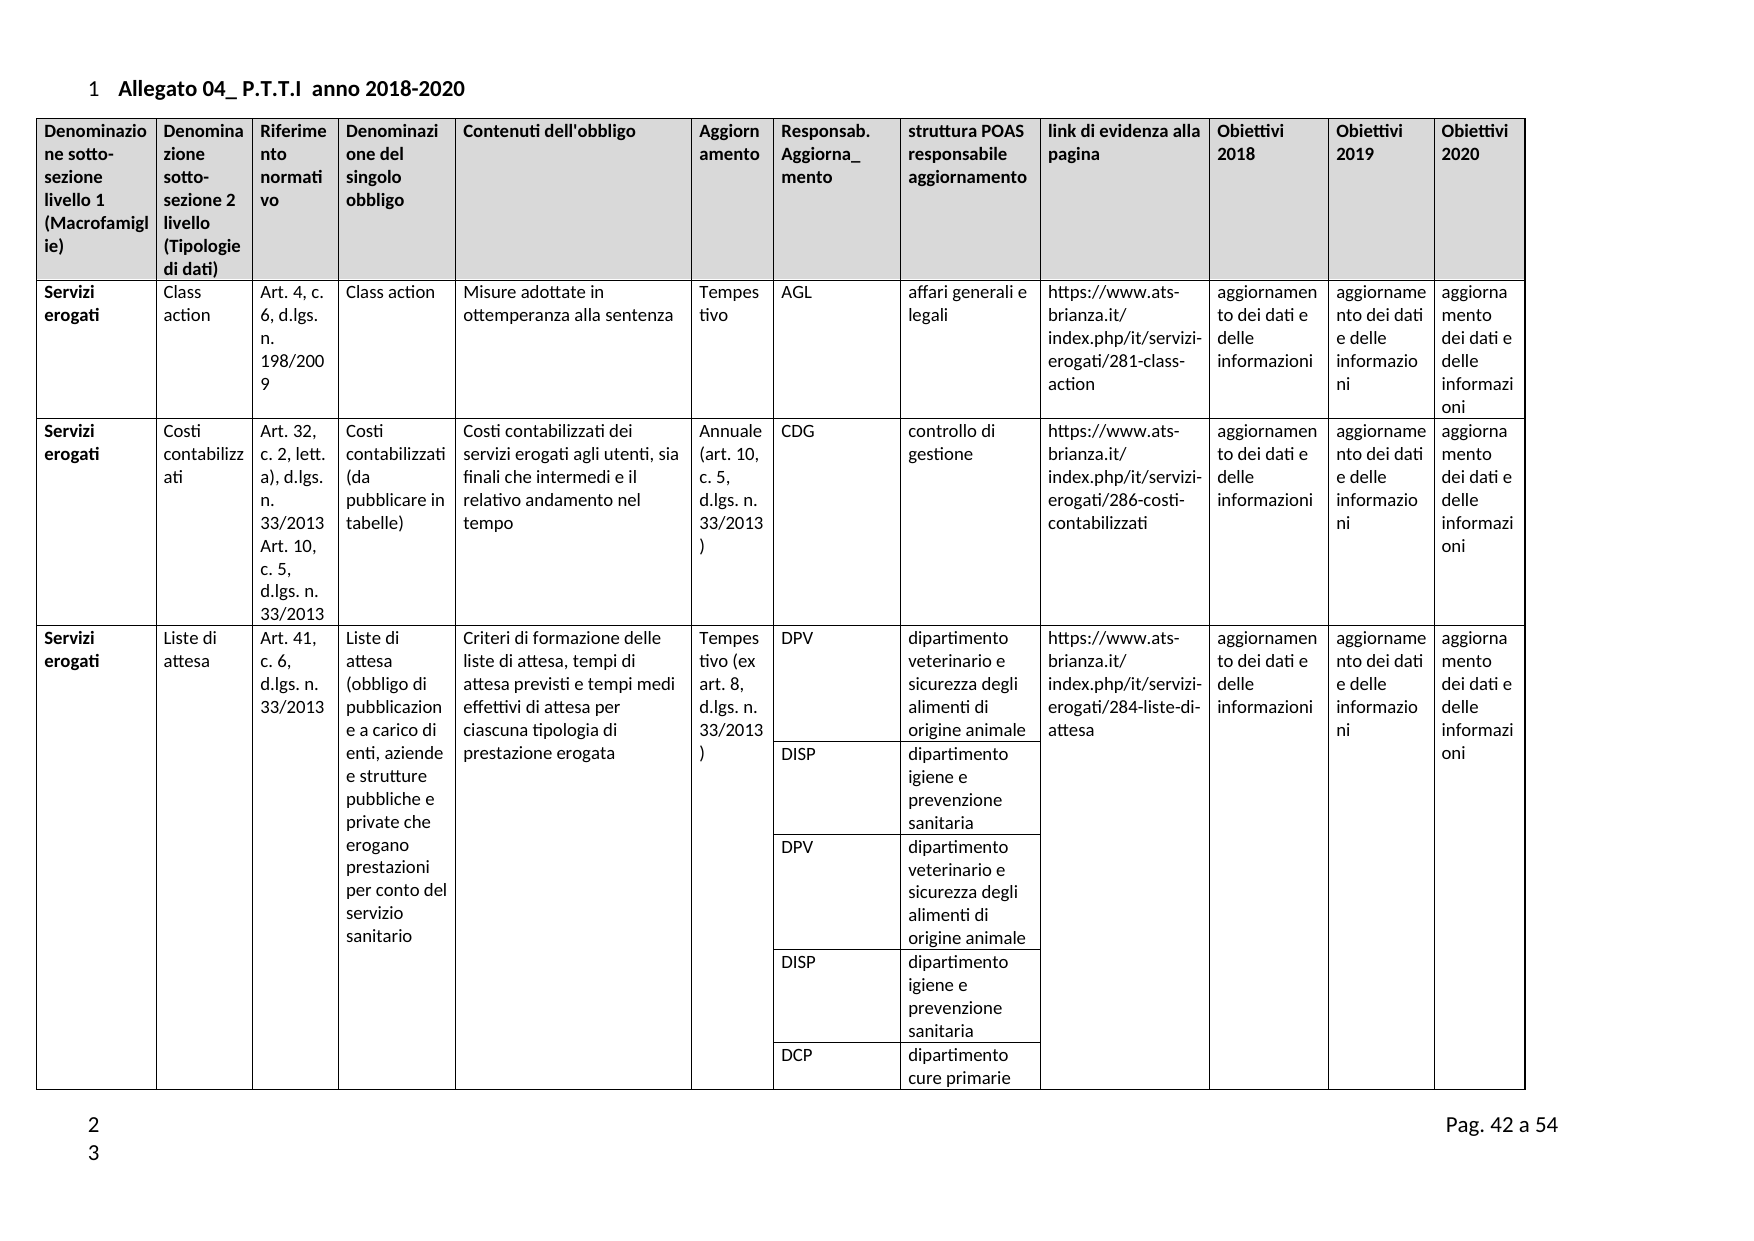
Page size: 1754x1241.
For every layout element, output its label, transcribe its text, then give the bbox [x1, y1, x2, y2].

table_cell AGL [774, 281, 900, 418]
table_cell Costi contabilizzati dei servizi erogati agli utenti, sia finali che intermedi e il relativo andamento nel tempo [456, 419, 691, 625]
table_cell dipartimento igiene e prevenzione sanitaria [901, 742, 1040, 834]
table_cell DISP [774, 742, 900, 834]
table_header Denominazione sotto-sezione 2 livello (Tipologie di dati) [157, 119, 252, 279]
table_cell aggiornamento dei dati e delle informazioni [1329, 281, 1434, 418]
table_cell Criteri di formazione delle liste di attesa, tempi di attesa previsti e tempi medi effettivi di attesa per ciascuna tipologia di prestazione erogata [456, 626, 691, 1089]
table_cell DPV [774, 626, 900, 741]
table_cell https://www.ats-brianza.it/index.php/it/servizi-erogati/284-liste-di-attesa [1041, 626, 1209, 1089]
table_cell aggiornamento dei dati e delle informazioni [1210, 419, 1328, 625]
table_cell Art. 4, c. 6, d.lgs. n. 198/2009 [253, 281, 338, 418]
table_header link di evidenza alla pagina [1041, 119, 1209, 279]
table_cell DPV [774, 835, 900, 949]
table_cell Art. 32, c. 2, lett. a), d.lgs. n. 33/2013 Art. 10, c. 5, d.lgs. n. 33/2013 [253, 419, 338, 625]
table_header Aggiornamento [692, 119, 773, 279]
table_cell DCP [774, 1043, 900, 1089]
table_header Responsab. Aggiorna_ mento [774, 119, 900, 279]
table_cell Tempestivo (ex art. 8, d.lgs. n. 33/2013) [692, 626, 773, 1089]
table_header Riferimento normativo [253, 119, 338, 279]
table_cell Annuale (art. 10, c. 5, d.lgs. n. 33/2013) [692, 419, 773, 625]
table_header Obiettivi 2019 [1329, 119, 1434, 279]
table_cell Servizi erogati [37, 281, 156, 418]
table_header Contenuti dell'obbligo [456, 119, 691, 279]
table_cell aggiornamento dei dati e delle informazioni [1210, 626, 1328, 1089]
table_cell aggiornamento dei dati e delle informazioni [1435, 626, 1524, 1089]
table_cell aggiornamento dei dati e delle informazioni [1329, 419, 1434, 625]
table_cell aggiornamento dei dati e delle informazioni [1329, 626, 1434, 1089]
table_cell aggiornamento dei dati e delle informazioni [1435, 281, 1524, 418]
table_cell Costi contabilizzati [157, 419, 252, 625]
table_cell Tempestivo [692, 281, 773, 418]
table_cell https://www.ats-brianza.it/index.php/it/servizi-erogati/286-costi-contabilizzati [1041, 419, 1209, 625]
table_cell affari generali e legali [901, 281, 1040, 418]
table_cell aggiornamento dei dati e delle informazioni [1210, 281, 1328, 418]
table_cell Misure adottate in ottemperanza alla sentenza [456, 281, 691, 418]
table_cell Art. 41, c. 6, d.lgs. n. 33/2013 [253, 626, 338, 1089]
table_cell https://www.ats-brianza.it/index.php/it/servizi-erogati/281-class-action [1041, 281, 1209, 418]
table_cell controllo di gestione [901, 419, 1040, 625]
table_cell DISP [774, 950, 900, 1042]
table_cell aggiornamento dei dati e delle informazioni [1435, 419, 1524, 625]
table_cell Class action [157, 281, 252, 418]
table_cell dipartimento cure primarie [901, 1043, 1040, 1089]
table_header Obiettivi 2018 [1210, 119, 1328, 279]
table_header Denominazione del singolo obbligo [339, 119, 455, 279]
table_cell Servizi erogati [37, 419, 156, 625]
table_cell Class action [339, 281, 455, 418]
table_header Denominazione sotto-sezione livello 1 (Macrofamiglie) [37, 119, 156, 279]
table_cell Liste di attesa (obbligo di pubblicazione a carico di enti, aziende e strutture pubbliche e private che erogano prestazioni per conto del servizio sanitario [339, 626, 455, 1089]
table_header struttura POAS responsabile aggiornamento [901, 119, 1040, 279]
table_cell dipartimento igiene e prevenzione sanitaria [901, 950, 1040, 1042]
table_cell dipartimento veterinario e sicurezza degli alimenti di origine animale [901, 835, 1040, 949]
table_cell Costi contabilizzati (da pubblicare in tabelle) [339, 419, 455, 625]
table_cell CDG [774, 419, 900, 625]
table_cell Servizi erogati [37, 626, 156, 1089]
table_cell dipartimento veterinario e sicurezza degli alimenti di origine animale [901, 626, 1040, 741]
table_cell Liste di attesa [157, 626, 252, 1089]
table_header Obiettivi 2020 [1435, 119, 1524, 279]
